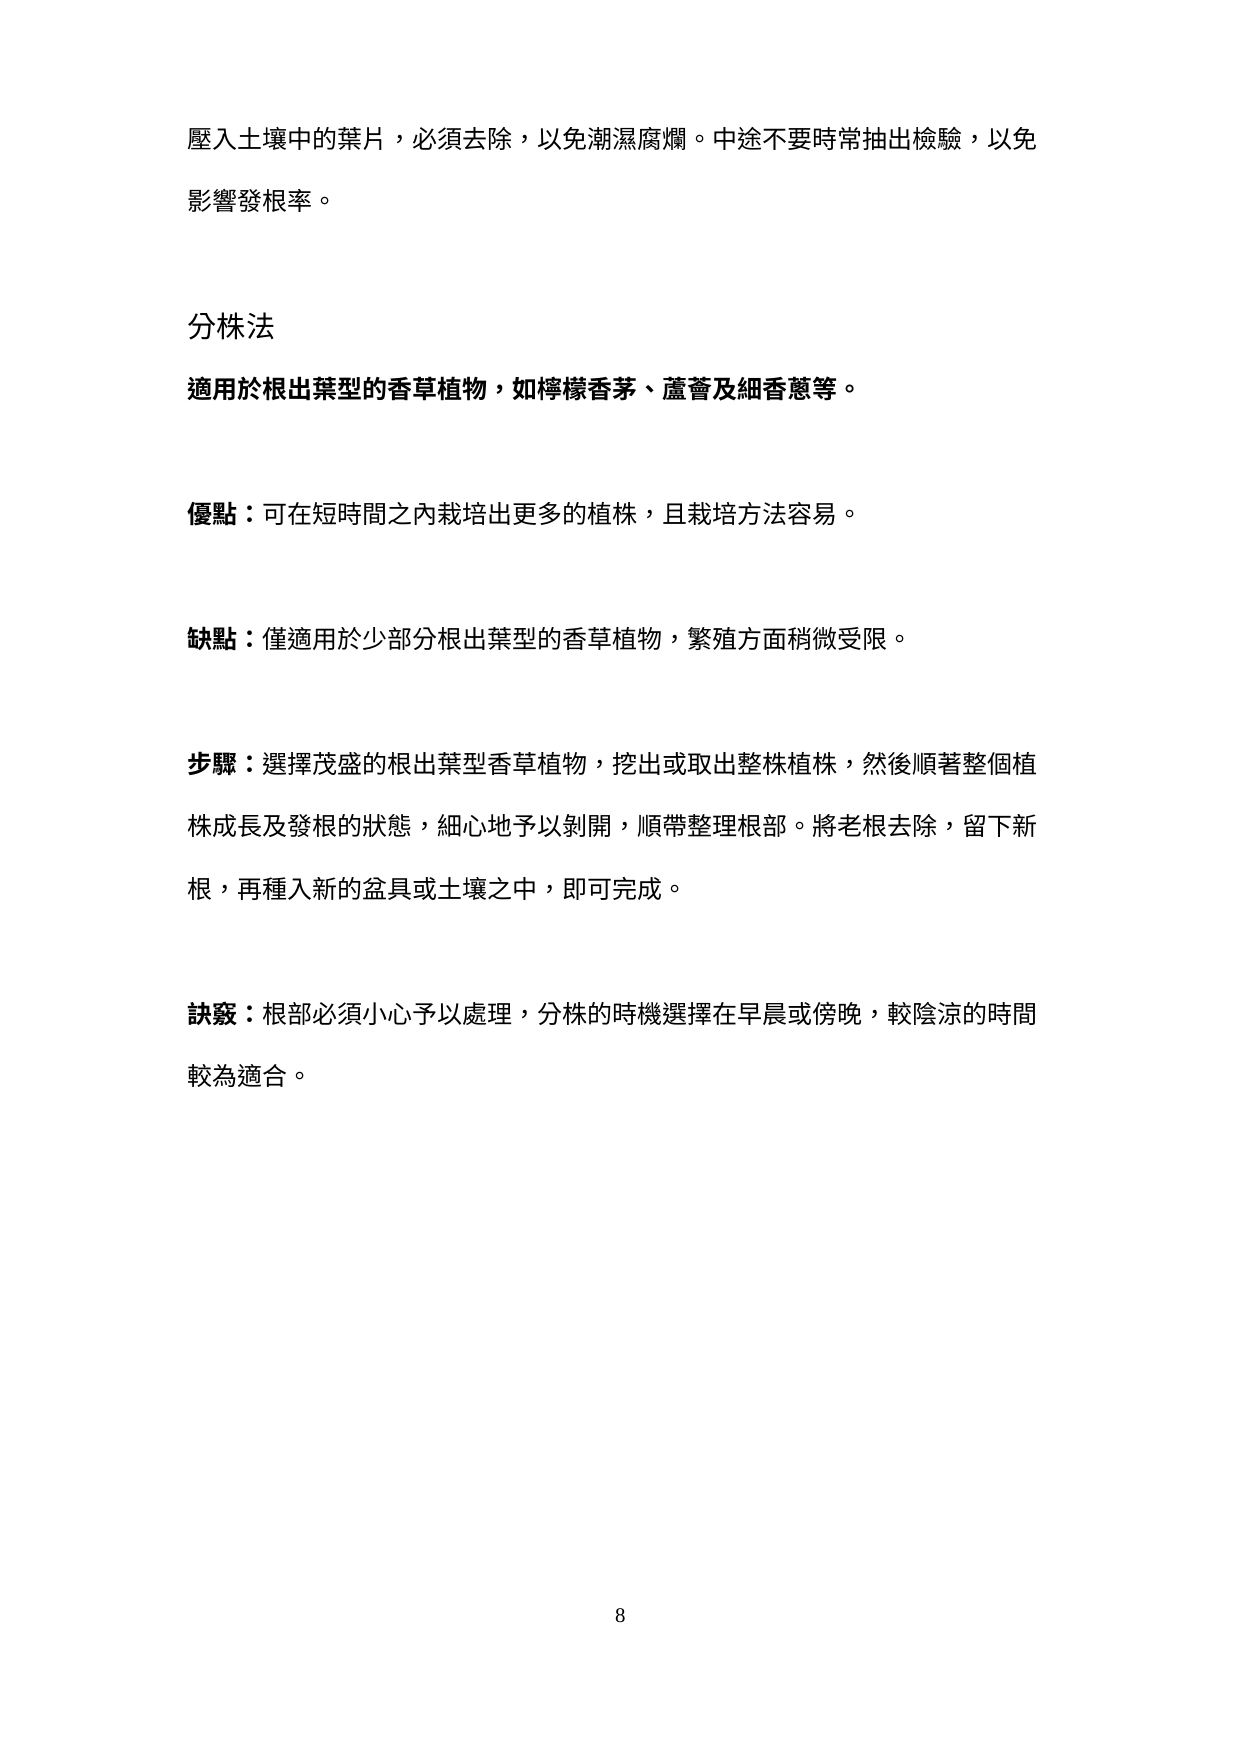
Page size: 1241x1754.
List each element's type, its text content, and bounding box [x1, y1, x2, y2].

text 壓入土壤中的葉片，必須去除，以免潮濕腐爛。中途不要時常抽出檢驗，以免影響發根率。 [187, 96, 1053, 221]
text 步驟：選擇茂盛的根出葉型香草植物，挖出或取出整株植株，然後順著整個植株成長及發根的狀態，細心地予以剝開，順帶整理根部。將老根去除，留下新根，再種入新的盆具或土壤之中，即可完成。 [187, 721, 1053, 908]
text 分株法 [187, 283, 1053, 346]
text 缺點：僅適用於少部分根出葉型的香草植物，繁殖方面稍微受限。 [187, 596, 1053, 658]
text 優點：可在短時間之內栽培出更多的植株，且栽培方法容易。 [187, 471, 1053, 533]
text 適用於根出葉型的香草植物，如檸檬香茅、蘆薈及細香蔥等。 [187, 346, 1053, 408]
text 訣竅：根部必須小心予以處理，分株的時機選擇在早晨或傍晚，較陰涼的時間較為適合。 [187, 971, 1053, 1096]
